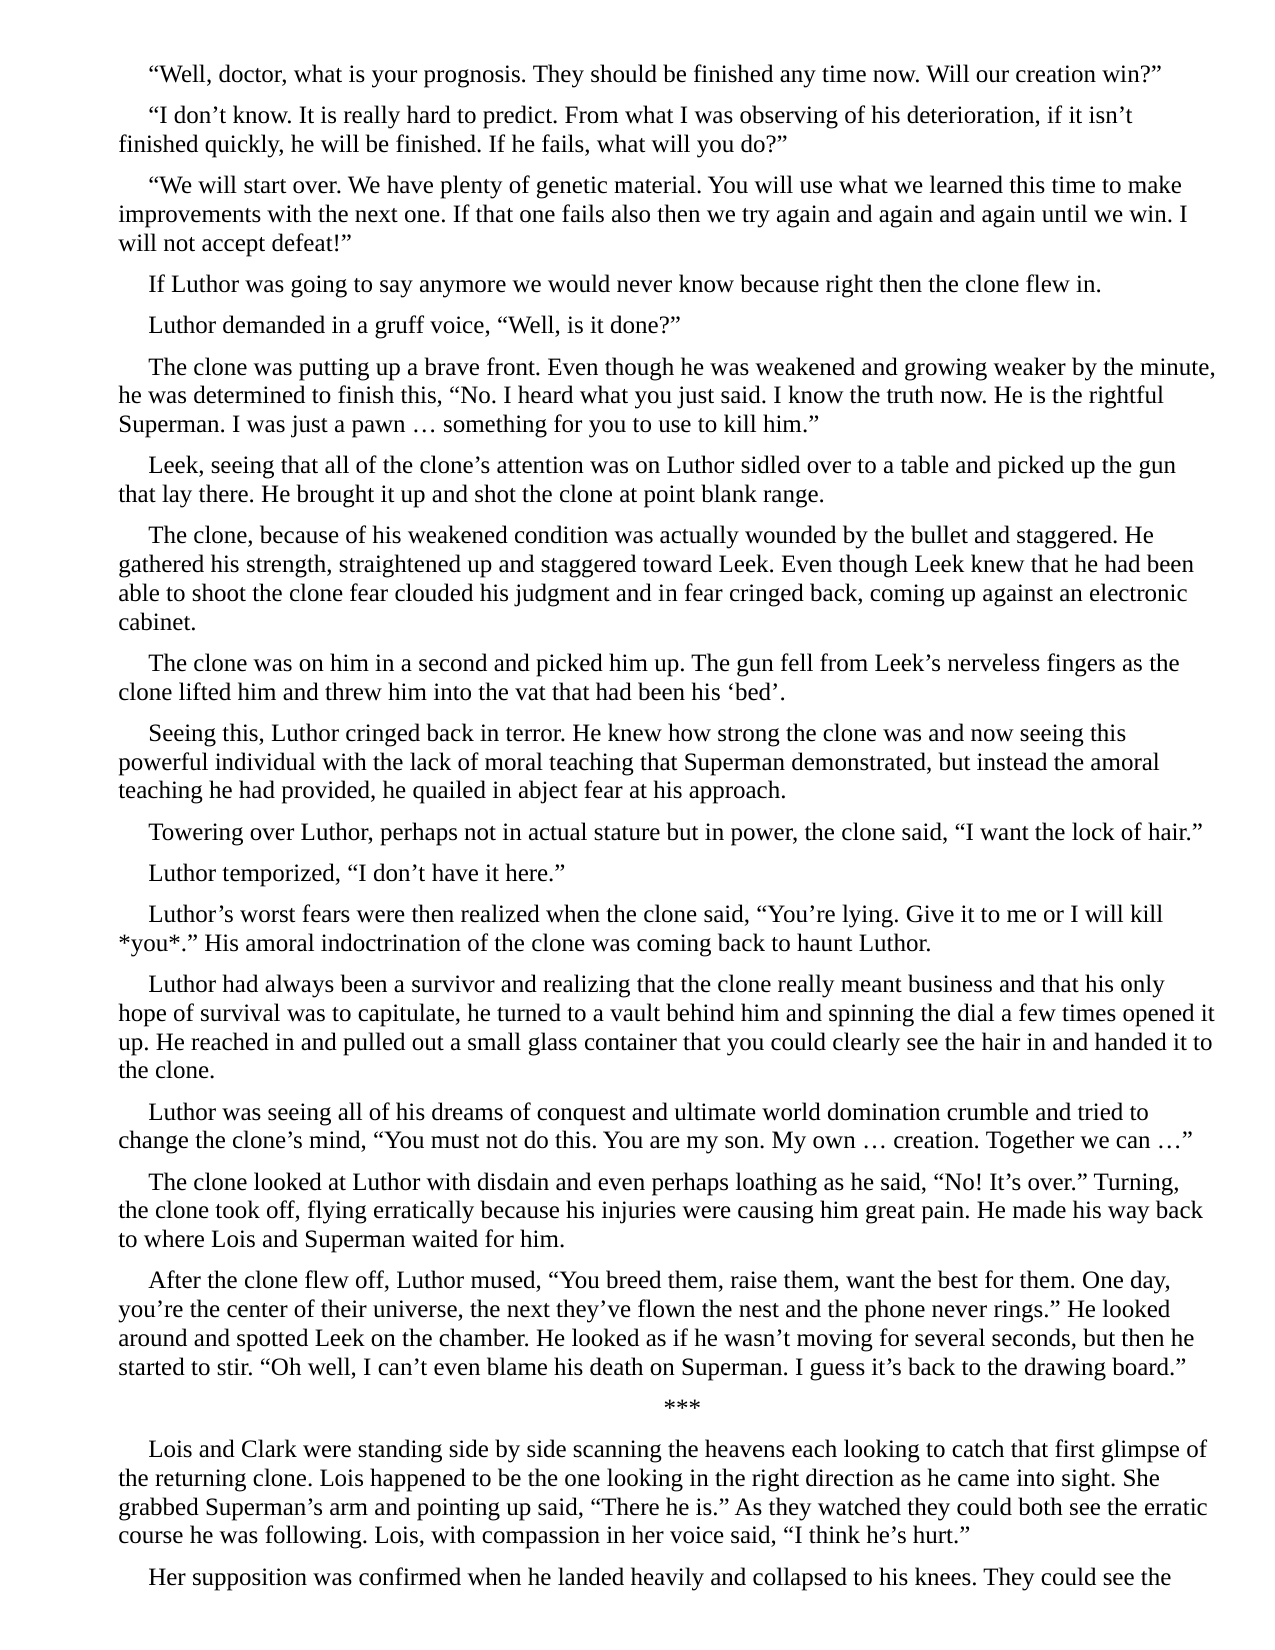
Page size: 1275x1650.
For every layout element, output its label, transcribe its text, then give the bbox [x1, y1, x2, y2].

text Luthor had always been a survivor and realizing that the clone really meant business and that his only hope of survival was to capitulate, he turned to a vault behind him and spinning the dial a few times opened it up. He reached in and pulled out a small glass container that you could clearly see the hair in and handed it to the clone. [118, 969, 1216, 1084]
text The clone looked at Luthor with disdain and even perhaps loathing as he said, “No! It’s over.” Turning, the clone took off, flying erratically because his injuries were causing him great pain. He made his way back to where Lois and Superman waited for him. [118, 1167, 1216, 1253]
text “We will start over. We have plenty of genetic material. You will use what we learned this time to make improvements with the next one. If that one fails also then we try again and again and again until we win. I will not accept defeat!” [118, 170, 1216, 257]
text The clone was putting up a brave front. Even though he was weakened and growing weaker by the minute, he was determined to finish this, “No. I heard what you just said. I know the truth now. He is the rightful Superman. I was just a pawn … something for you to use to kill him.” [118, 352, 1216, 438]
text Luthor’s worst fears were then realized when the clone said, “You’re lying. Give it to me or I will kill *you*.” His amoral indoctrination of the clone was coming back to haunt Luthor. [118, 899, 1216, 957]
text Lois and Clark were standing side by side scanning the heavens each looking to catch that first glimpse of the returning clone. Lois happened to be the one looking in the right direction as he came into sight. She grabbed Superman’s arm and pointing up said, “There he is.” As they watched they could both see the erratic course he was following. Lois, with compassion in her voice said, “I think he’s hurt.” [118, 1434, 1216, 1549]
text Towering over Luthor, perhaps not in actual stature but in power, the clone said, “I want the lock of hair.” [118, 817, 1216, 845]
text Her supposition was confirmed when he landed heavily and collapsed to his knees. They could see the [118, 1562, 1216, 1590]
text Luthor was seeing all of his dreams of conquest and ultimate world domination crumble and tried to change the clone’s mind, “You must not do this. You are my son. My own … creation. Together we can …” [118, 1097, 1216, 1154]
text Seeing this, Luthor cringed back in terror. He knew how strong the clone was and now seeing this powerful individual with the lack of moral teaching that Superman demonstrated, but instead the amoral teaching he had provided, he quailed in abject fear at his approach. [118, 718, 1216, 804]
text The clone, because of his weakened condition was actually wounded by the bullet and staggered. He gathered his strength, straightened up and staggered toward Leek. Even though Leek knew that he had been able to shoot the clone fear clouded his judgment and in fear cringed back, coming up against an electronic cabinet. [118, 520, 1216, 635]
text Luthor temporized, “I don’t have it here.” [118, 858, 1216, 887]
text After the clone flew off, Luthor mused, “You breed them, raise them, want the best for them. One day, you’re the center of their universe, the next they’ve flown the nest and the phone never rings.” He looked around and spotted Leek on the chamber. He looked as if he wasn’t moving for several seconds, but then he started to stir. “Oh well, I can’t even blame his death on Superman. I guess it’s back to the drawing board.” [118, 1265, 1216, 1380]
text “Well, doctor, what is your prognosis. They should be finished any time now. Will our creation win?” [118, 59, 1216, 88]
text *** [118, 1393, 1216, 1422]
text Leek, seeing that all of the clone’s attention was on Luthor sidled over to a table and picked up the gun that lay there. He brought it up and shot the clone at point blank range. [118, 450, 1216, 508]
text If Luthor was going to say anymore we would never know because right then the clone flew in. [118, 269, 1216, 298]
text “I don’t know. It is really hard to predict. From what I was observing of his deterioration, if it isn’t finished quickly, he will be finished. If he fails, what will you do?” [118, 100, 1216, 158]
text Luthor demanded in a gruff voice, “Well, is it done?” [118, 310, 1216, 339]
text The clone was on him in a second and picked him up. The gun fell from Leek’s nerveless fingers as the clone lifted him and threw him into the vat that had been his ‘bed’. [118, 648, 1216, 705]
